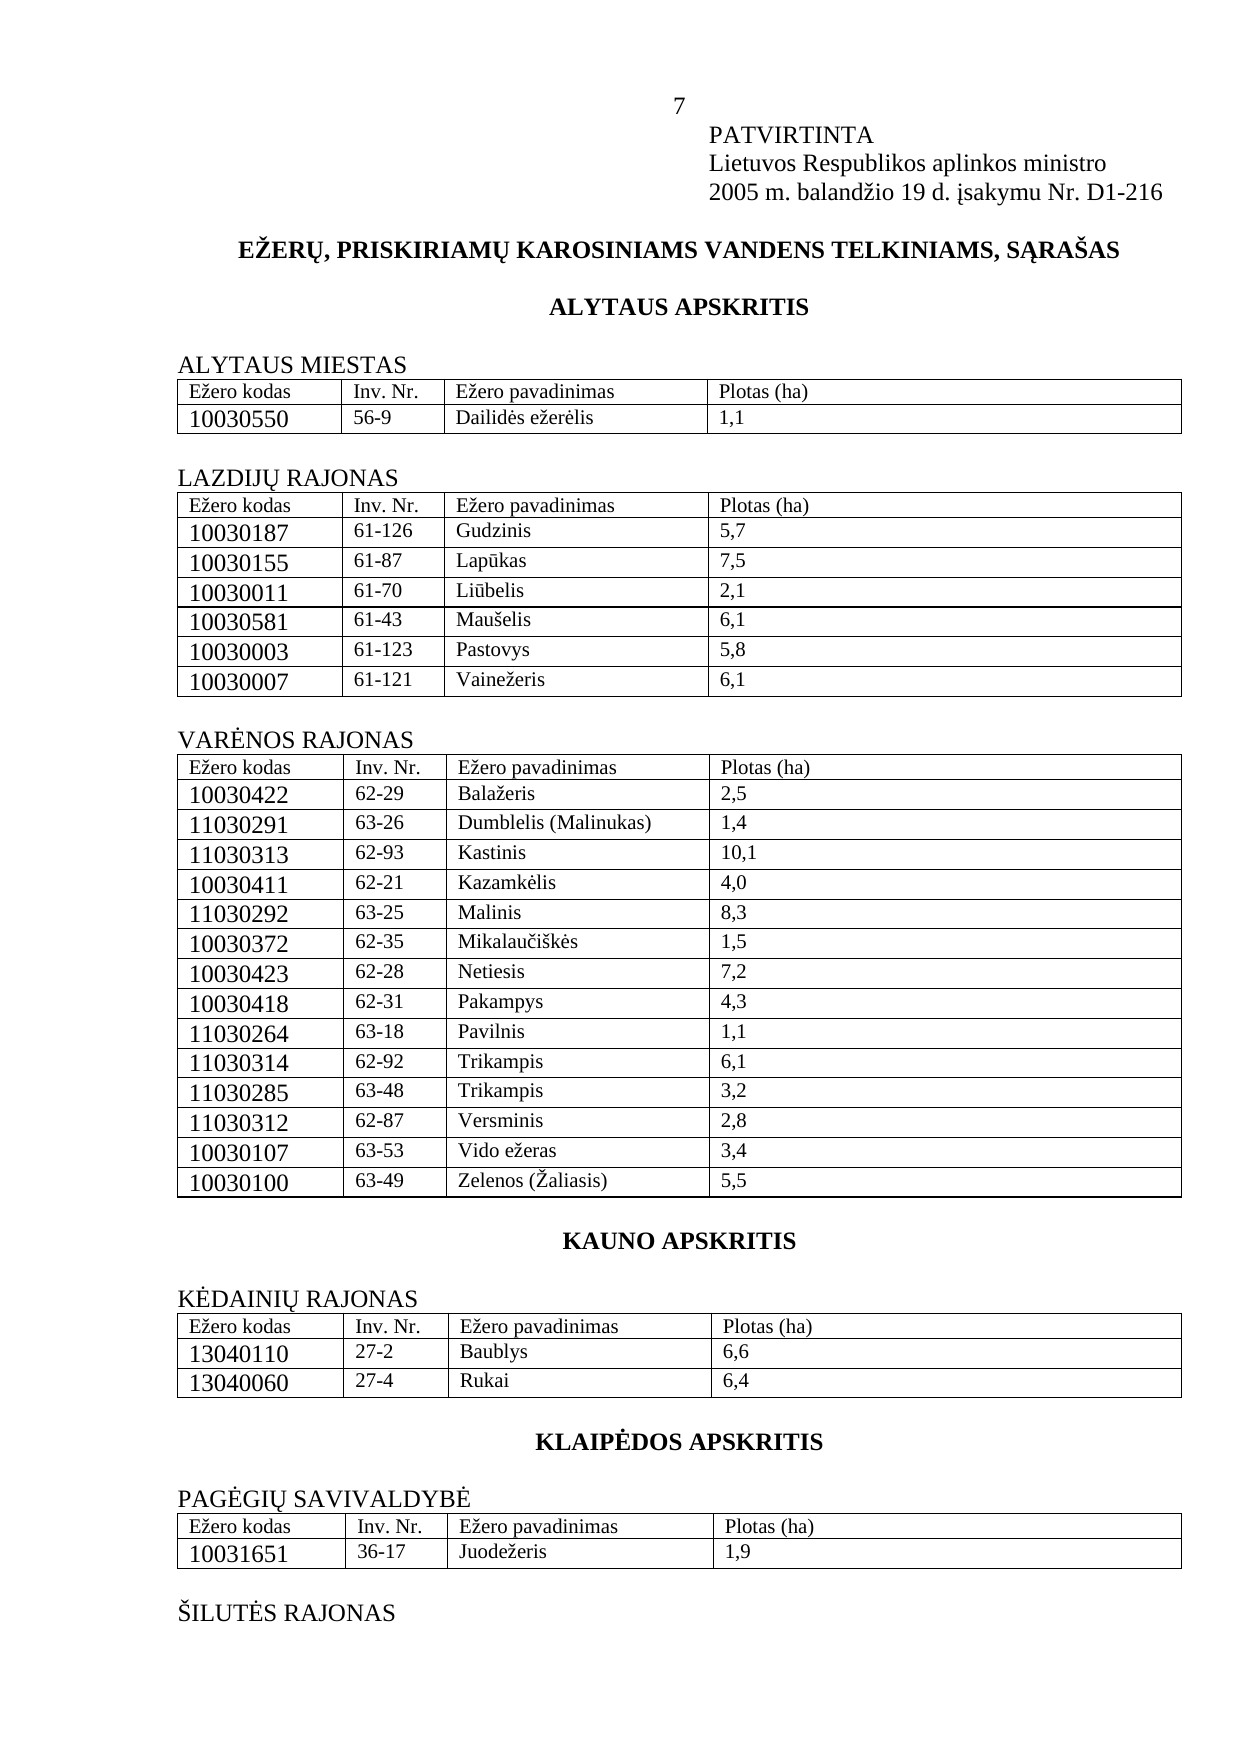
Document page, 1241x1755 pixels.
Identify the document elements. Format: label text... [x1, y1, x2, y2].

table_header Inv. Nr. [344, 755, 446, 779]
table_cell 63-26 [344, 810, 446, 839]
table_cell 56-9 [342, 405, 444, 433]
table_cell 10030155 [178, 548, 342, 577]
table_header Ežero kodas [178, 1314, 343, 1338]
table_cell 1,9 [714, 1539, 1181, 1568]
text PATVIRTINTA [177, 120, 1181, 148]
table_cell 5,5 [710, 1168, 1181, 1196]
table_cell Balažeris [447, 780, 709, 809]
table_cell 2,8 [710, 1108, 1181, 1137]
table_header Ežero kodas [178, 380, 341, 403]
table_header Plotas (ha) [709, 493, 1181, 517]
table_cell 62-29 [344, 780, 446, 809]
table_cell Maušelis [445, 608, 708, 636]
table_cell 62-87 [344, 1108, 446, 1137]
table_cell 11030285 [178, 1078, 343, 1107]
table_cell 63-53 [344, 1138, 446, 1167]
text 2005 m. balandžio 19 d. įsakymu Nr. D1-216 [177, 177, 1181, 206]
table_cell 61-43 [343, 608, 444, 636]
table_cell 11030291 [178, 810, 343, 839]
table_cell 61-121 [343, 667, 444, 696]
table_cell 13040060 [178, 1369, 343, 1397]
table_cell 10030372 [178, 929, 343, 958]
table_cell 13040110 [178, 1339, 343, 1367]
text Kauno apskritis [177, 1226, 1181, 1255]
text Alytaus apskritis [177, 292, 1181, 321]
table_header Inv. Nr. [342, 380, 444, 403]
table_cell Zelenos (Žaliasis) [447, 1168, 709, 1196]
table_cell 10030100 [178, 1168, 343, 1196]
table_header Inv. Nr. [344, 1314, 448, 1338]
table_cell 6,4 [712, 1369, 1181, 1397]
table_cell 2,5 [710, 780, 1181, 809]
table_cell 63-48 [344, 1078, 446, 1107]
table_header Plotas (ha) [714, 1514, 1181, 1538]
table_cell 62-92 [344, 1049, 446, 1077]
table_cell 61-87 [343, 548, 444, 577]
table_cell 4,3 [710, 989, 1181, 1018]
table_header Inv. Nr. [343, 493, 444, 517]
table_cell Pavilnis [447, 1019, 709, 1047]
table_header Ežero pavadinimas [447, 755, 709, 779]
table_cell Baublys [449, 1339, 711, 1367]
table_cell 63-25 [344, 900, 446, 928]
table_cell 62-35 [344, 929, 446, 958]
table_cell 10030007 [178, 667, 342, 696]
table_header Ežero pavadinimas [445, 380, 707, 403]
table_cell 4,0 [710, 870, 1181, 898]
table_cell 10030107 [178, 1138, 343, 1167]
table_cell 3,2 [710, 1078, 1181, 1107]
table_cell 1,5 [710, 929, 1181, 958]
table_cell 62-21 [344, 870, 446, 898]
table_cell 8,3 [710, 900, 1181, 928]
table_cell 62-31 [344, 989, 446, 1018]
table_cell Malinis [447, 900, 709, 928]
table_cell 3,4 [710, 1138, 1181, 1167]
text PAGĖGIŲ SAVIVALDYBĖ [177, 1484, 1181, 1513]
table_cell 10030418 [178, 989, 343, 1018]
table_cell 7,2 [710, 959, 1181, 988]
table_cell 62-28 [344, 959, 446, 988]
text Kėdainių rajonas [177, 1284, 1181, 1312]
table_cell 27-4 [344, 1369, 448, 1397]
table_cell 6,1 [709, 608, 1181, 636]
table_cell Pakampys [447, 989, 709, 1018]
table_cell Pastovys [445, 637, 708, 666]
table_header Plotas (ha) [708, 380, 1181, 403]
table_cell 10031651 [178, 1539, 345, 1568]
text Klaipėdos apskritis [177, 1427, 1181, 1456]
table_cell 11030312 [178, 1108, 343, 1137]
table_cell 10030187 [178, 518, 342, 547]
table_cell Versminis [447, 1108, 709, 1137]
table_cell Trikampis [447, 1049, 709, 1077]
table_cell Kastinis [447, 840, 709, 869]
text Šilutės rajonas [177, 1598, 1181, 1627]
table_cell 10030003 [178, 637, 342, 666]
table_cell 10,1 [710, 840, 1181, 869]
table_cell Dailidės ežerėlis [445, 405, 707, 433]
table_cell 61-123 [343, 637, 444, 666]
table_cell Gudzinis [445, 518, 708, 547]
table_cell 10030581 [178, 608, 342, 636]
table_cell 6,6 [712, 1339, 1181, 1367]
table_header Inv. Nr. [346, 1514, 447, 1538]
table_cell 61-126 [343, 518, 444, 547]
table_cell Lapūkas [445, 548, 708, 577]
table_cell Netiesis [447, 959, 709, 988]
table_header Ežero kodas [178, 1514, 345, 1538]
table_cell Dumblelis (Malinukas) [447, 810, 709, 839]
table_cell 11030313 [178, 840, 343, 869]
table_cell 1,1 [708, 405, 1181, 433]
table_cell Mikalaučiškės [447, 929, 709, 958]
table_cell 2,1 [709, 578, 1181, 606]
table_cell 63-49 [344, 1168, 446, 1196]
table_cell 5,8 [709, 637, 1181, 666]
table_header Ežero pavadinimas [449, 1314, 711, 1338]
table_cell 11030264 [178, 1019, 343, 1047]
table_header Plotas (ha) [710, 755, 1181, 779]
table_cell 1,4 [710, 810, 1181, 839]
text Lietuvos Respublikos aplinkos ministro [177, 148, 1181, 177]
table_cell Juodežeris [448, 1539, 713, 1568]
text Lazdijų rajonas [177, 463, 1181, 492]
table_header Plotas (ha) [712, 1314, 1181, 1338]
table_cell 10030422 [178, 780, 343, 809]
text ALYTAUS MIESTAS [177, 350, 1181, 378]
table_cell 63-18 [344, 1019, 446, 1047]
table_cell 5,7 [709, 518, 1181, 547]
table_header Ežero kodas [178, 493, 342, 517]
table_cell 10030423 [178, 959, 343, 988]
table_cell Kazamkėlis [447, 870, 709, 898]
table_cell Vainežeris [445, 667, 708, 696]
table_cell 1,1 [710, 1019, 1181, 1047]
table_header Ežero pavadinimas [448, 1514, 713, 1538]
table_cell 7,5 [709, 548, 1181, 577]
table_cell 10030011 [178, 578, 342, 606]
table_cell 6,1 [710, 1049, 1181, 1077]
text EŽERŲ, PRISKIRIAMŲ karosiniams VANDENS TELKINIAMS, SĄRAŠAS [177, 235, 1181, 263]
table_cell Vido ežeras [447, 1138, 709, 1167]
table_header Ežero kodas [178, 755, 343, 779]
table_cell 10030411 [178, 870, 343, 898]
table_cell 61-70 [343, 578, 444, 606]
table_cell Trikampis [447, 1078, 709, 1107]
table_cell 11030292 [178, 900, 343, 928]
table_cell 11030314 [178, 1049, 343, 1077]
table_cell 36-17 [346, 1539, 447, 1568]
table_cell Liūbelis [445, 578, 708, 606]
table_cell 27-2 [344, 1339, 448, 1367]
table_cell 6,1 [709, 667, 1181, 696]
table_cell Rukai [449, 1369, 711, 1397]
table_cell 62-93 [344, 840, 446, 869]
text Varėnos rajonas [177, 726, 1181, 754]
table_cell 10030550 [178, 405, 341, 433]
table_header Ežero pavadinimas [445, 493, 708, 517]
